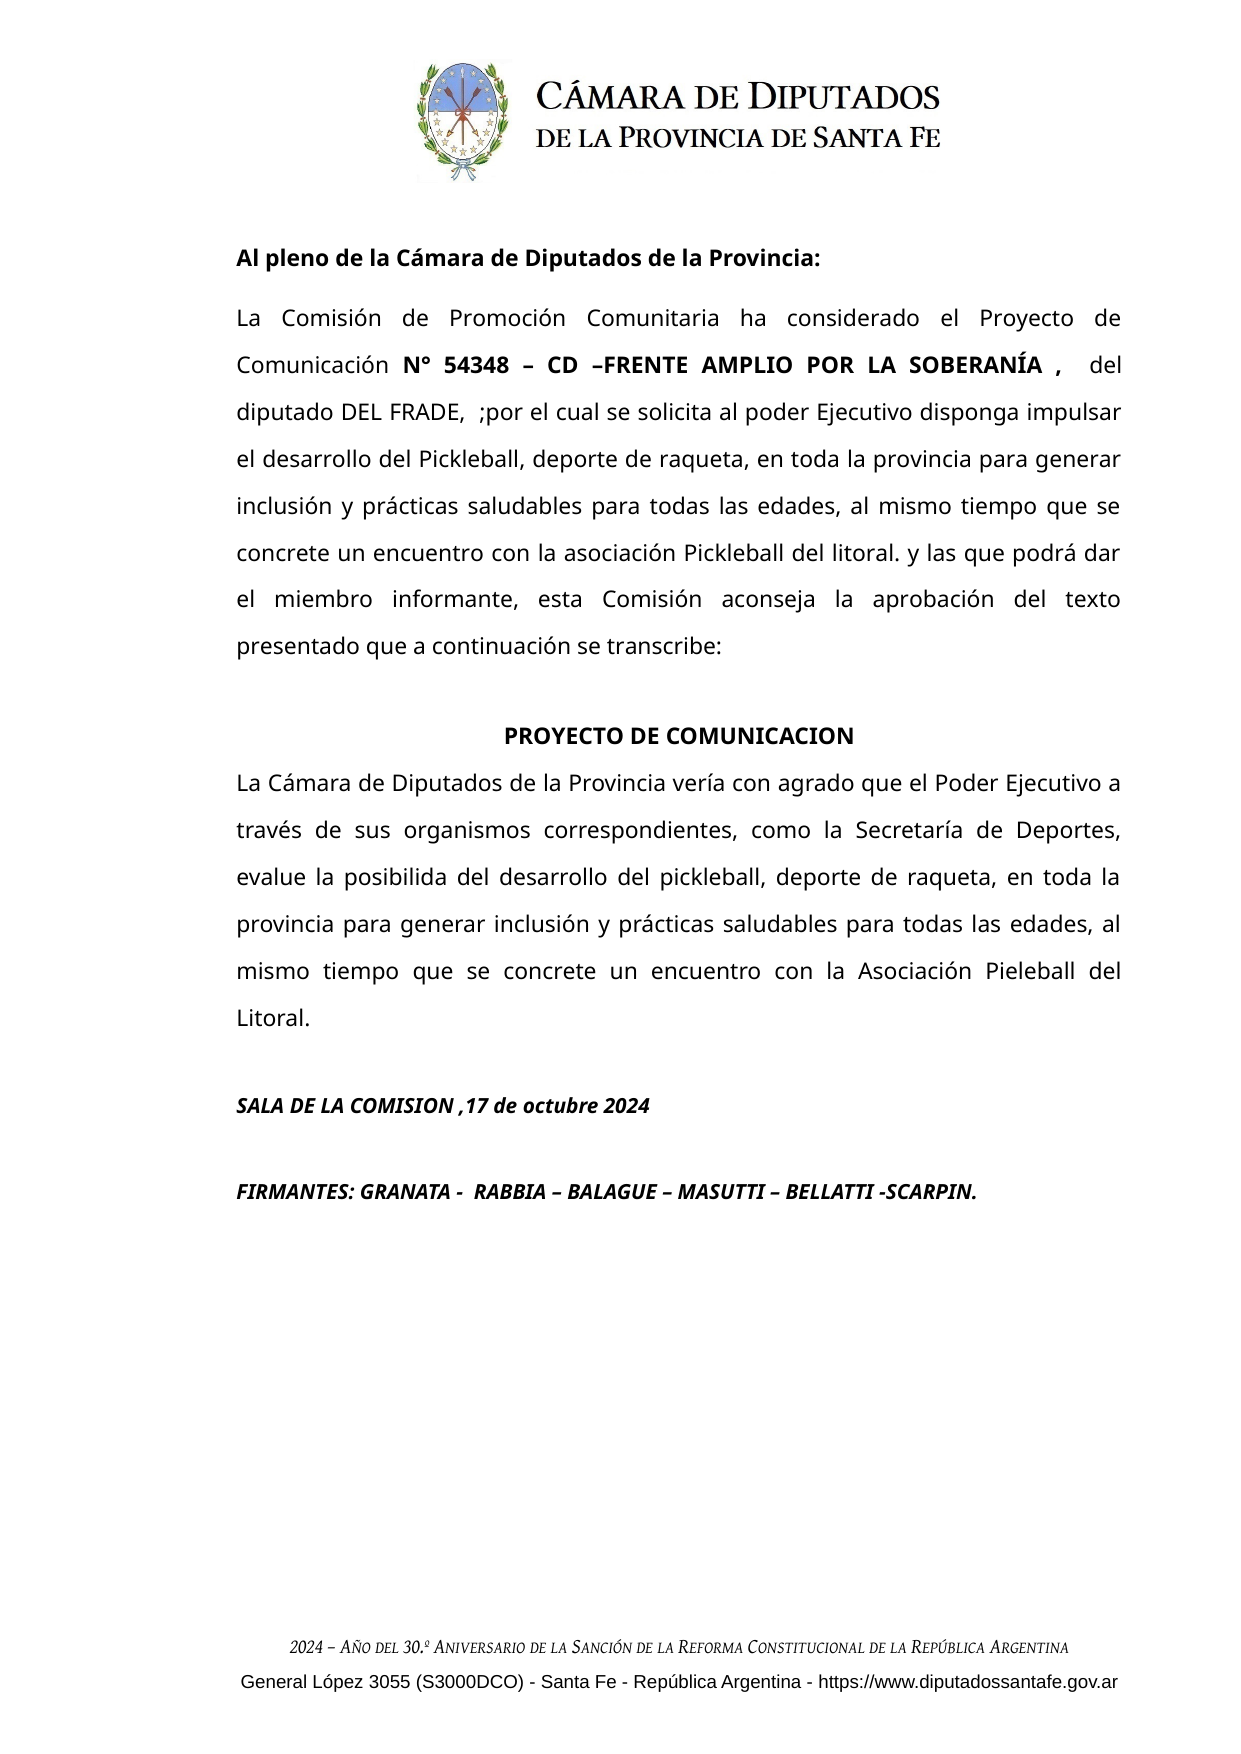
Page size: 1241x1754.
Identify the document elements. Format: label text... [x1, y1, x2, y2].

text La Cámara de Diputados de la Provincia vería con agrado que el Poder Ejecutivo a través de sus organismos correspondientes, como la Secretaría de Deportes, evalue la posibilida del desarrollo del pickleball, deporte de raqueta, en toda la provincia para generar inclusión y prácticas saludables para todas las edades, al mismo tiempo que se concrete un encuentro con la Asociación Pieleball del Litoral. [236, 767, 1122, 1033]
text FIRMANTES: GRANATA - RABBIA – BALAGUE – MASUTTI – BELLATTI -SCARPIN. [236, 1177, 1122, 1206]
text Al pleno de la Cámara de Diputados de la Provincia: [236, 242, 1122, 273]
picture [413, 59, 945, 183]
text La Comisión de Promoción Comunitaria ha considerado el Proyecto de Comunicación N° 54348 – CD –FRENTE AMPLIO POR LA SOBERANÍA , del diputado DEL FRADE, ;por el cual se solicita al poder Ejecutivo disponga impulsar el desarrollo del Pickleball, deporte de raqueta, en toda la provincia para generar inclusión y prácticas saludables para todas las edades, al mismo tiempo que se concrete un encuentro con la asociación Pickleball del litoral. y las que podrá dar el miembro informante, esta Comisión aconseja la aprobación del texto presentado que a continuación se transcribe: [236, 302, 1122, 662]
text PROYECTO DE COMUNICACION [236, 720, 1122, 752]
text SALA DE LA COMISION ,17 de octubre 2024 [236, 1092, 1122, 1120]
